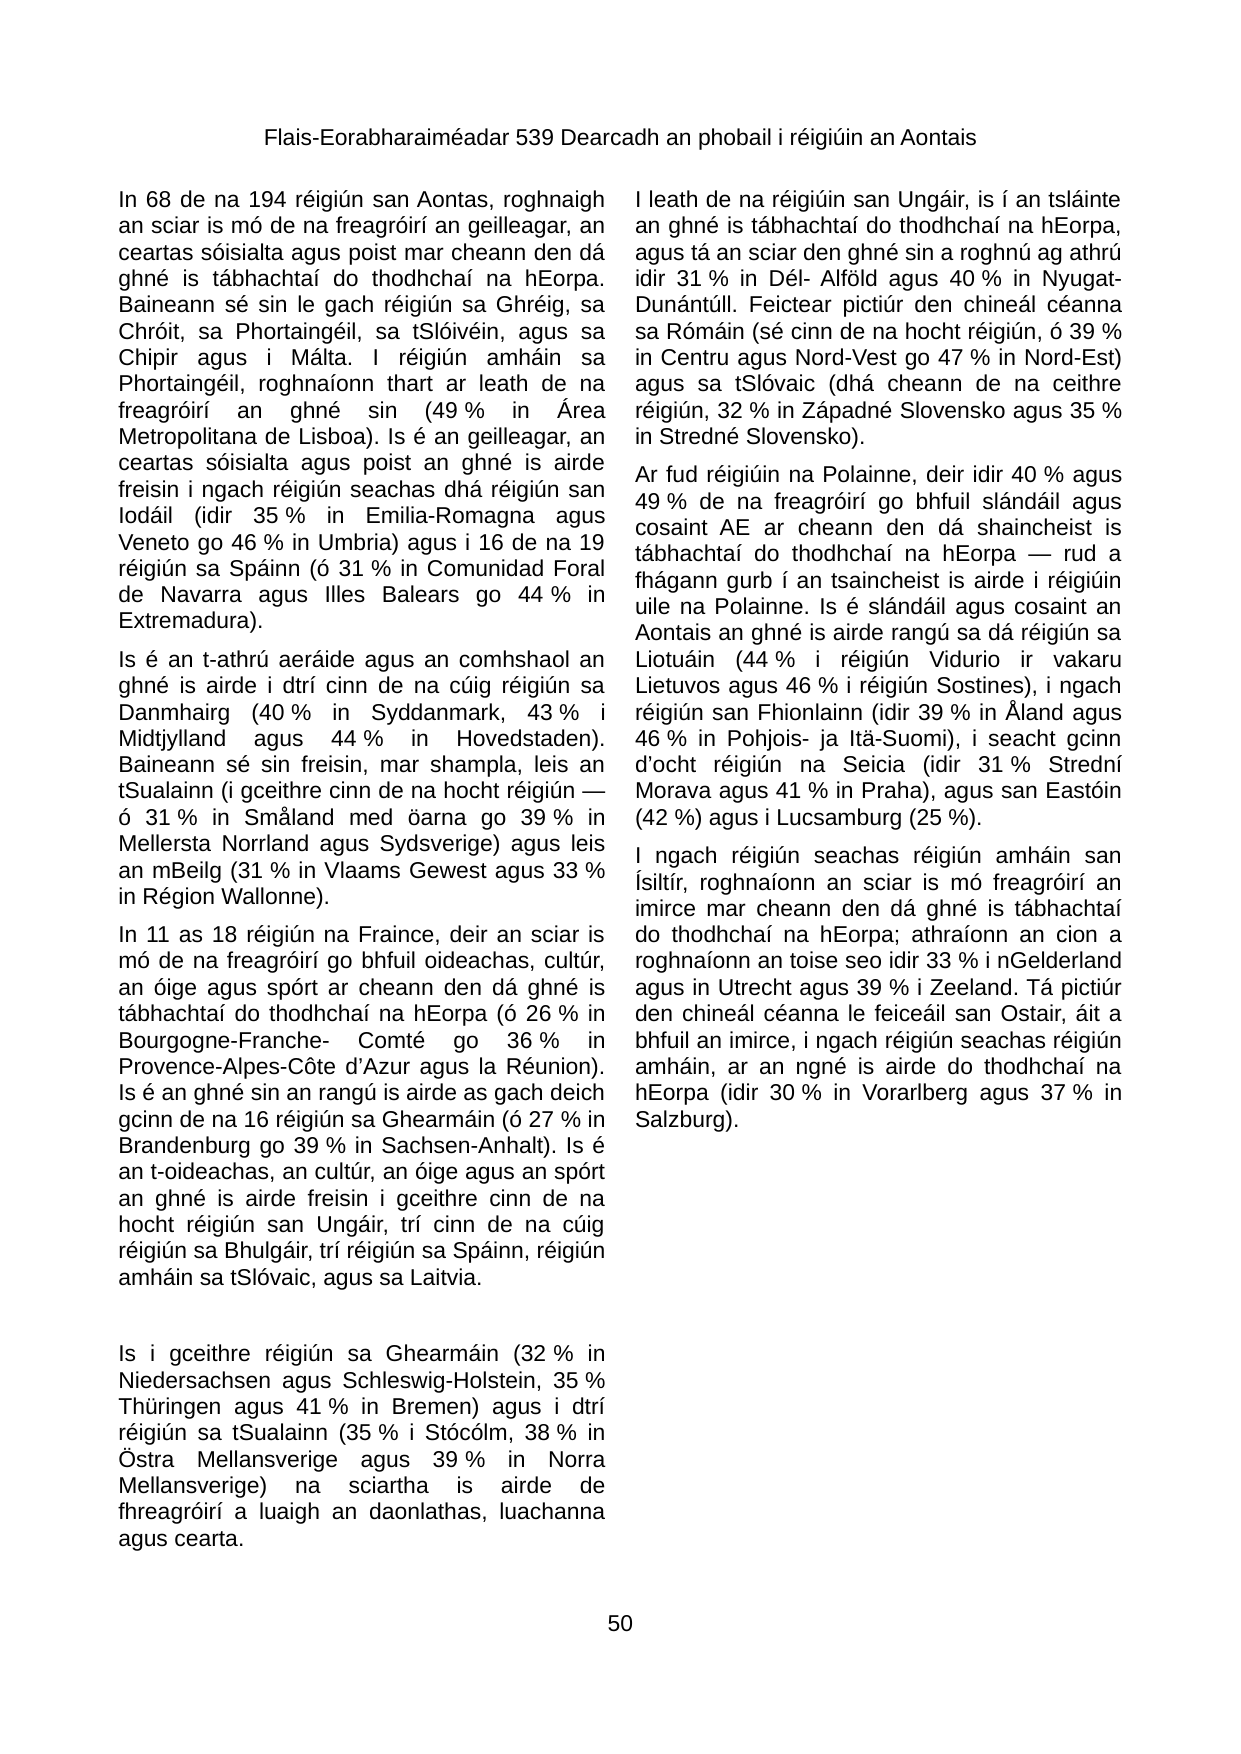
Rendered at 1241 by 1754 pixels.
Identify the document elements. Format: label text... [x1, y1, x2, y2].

text I ngach réigiún seachas réigiún amháin san Ísiltír, roghnaíonn an sciar is mó freagróirí an imirce mar cheann den dá ghné is tábhachtaí do thodhchaí na hEorpa; athraíonn an cion a roghnaíonn an toise seo idir 33 % i nGelderland agus in Utrecht agus 39 % i Zeeland. Tá pictiúr den chineál céanna le feiceáil san Ostair, áit a bhfuil an imirce, i ngach réigiún seachas réigiún amháin, ar an ngné is airde do thodhchaí na hEorpa (idir 30 % in Vorarlberg agus 37 % in Salzburg). [635, 842, 1122, 1132]
text In 11 as 18 réigiún na Fraince, deir an sciar is mó de na freagróirí go bhfuil oideachas, cultúr, an óige agus spórt ar cheann den dá ghné is tábhachtaí do thodhchaí na hEorpa (ó 26 % in Bourgogne-Franche- Comté go 36 % in Provence-Alpes-Côte d’Azur agus la Réunion). Is é an ghné sin an rangú is airde as gach deich gcinn de na 16 réigiún sa Ghearmáin (ó 27 % in Brandenburg go 39 % in Sachsen-Anhalt). Is é an t-oideachas, an cultúr, an óige agus an spórt an ghné is airde freisin i gceithre cinn de na hocht réigiún san Ungáir, trí cinn de na cúig réigiún sa Bhulgáir, trí réigiún sa Spáinn, réigiún amháin sa tSlóvaic, agus sa Laitvia. [118, 921, 605, 1290]
text Ar fud réigiúin na Polainne, deir idir 40 % agus 49 % de na freagróirí go bhfuil slándáil agus cosaint AE ar cheann den dá shaincheist is tábhachtaí do thodhchaí na hEorpa — rud a fhágann gurb í an tsaincheist is airde i réigiúin uile na Polainne. Is é slándáil agus cosaint an Aontais an ghné is airde rangú sa dá réigiún sa Liotuáin (44 % i réigiún Vidurio ir vakaru Lietuvos agus 46 % i réigiún Sostines), i ngach réigiún san Fhionlainn (idir 39 % in Åland agus 46 % in Pohjois- ja Itä-Suomi), i seacht gcinn d’ocht réigiún na Seicia (idir 31 % Strední Morava agus 41 % in Praha), agus san Eastóin (42 %) agus i Lucsamburg (25 %). [635, 461, 1122, 830]
text I leath de na réigiúin san Ungáir, is í an tsláinte an ghné is tábhachtaí do thodhchaí na hEorpa, agus tá an sciar den ghné sin a roghnú ag athrú idir 31 % in Dél- Alföld agus 40 % in Nyugat-Dunántúll. Feictear pictiúr den chineál céanna sa Rómáin (sé cinn de na hocht réigiún, ó 39 % in Centru agus Nord-Vest go 47 % in Nord-Est) agus sa tSlóvaic (dhá cheann de na ceithre réigiún, 32 % in Západné Slovensko agus 35 % in Stredné Slovensko). [635, 186, 1122, 449]
text In 68 de na 194 réigiún san Aontas, roghnaigh an sciar is mó de na freagróirí an geilleagar, an ceartas sóisialta agus poist mar cheann den dá ghné is tábhachtaí do thodhchaí na hEorpa. Baineann sé sin le gach réigiún sa Ghréig, sa Chróit, sa Phortaingéil, sa tSlóivéin, agus sa Chipir agus i Málta. I réigiún amháin sa Phortaingéil, roghnaíonn thart ar leath de na freagróirí an ghné sin (49 % in Área Metropolitana de Lisboa). Is é an geilleagar, an ceartas sóisialta agus poist an ghné is airde freisin i ngach réigiún seachas dhá réigiún san Iodáil (idir 35 % in Emilia-Romagna agus Veneto go 46 % in Umbria) agus i 16 de na 19 réigiún sa Spáinn (ó 31 % in Comunidad Foral de Navarra agus Illes Balears go 44 % in Extremadura). [118, 186, 605, 634]
text Is é an t-athrú aeráide agus an comhshaol an ghné is airde i dtrí cinn de na cúig réigiún sa Danmhairg (40 % in Syddanmark, 43 % i Midtjylland agus 44 % in Hovedstaden). Baineann sé sin freisin, mar shampla, leis an tSualainn (i gceithre cinn de na hocht réigiún — ó 31 % in Småland med öarna go 39 % in Mellersta Norrland agus Sydsverige) agus leis an mBeilg (31 % in Vlaams Gewest agus 33 % in Région Wallonne). [118, 646, 605, 909]
text Is i gceithre réigiún sa Ghearmáin (32 % in Niedersachsen agus Schleswig-Holstein, 35 % Thüringen agus 41 % in Bremen) agus i dtrí réigiún sa tSualainn (35 % i Stócólm, 38 % in Östra Mellansverige agus 39 % in Norra Mellansverige) na sciartha is airde de fhreagróirí a luaigh an daonlathas, luachanna agus cearta. [118, 1340, 605, 1551]
